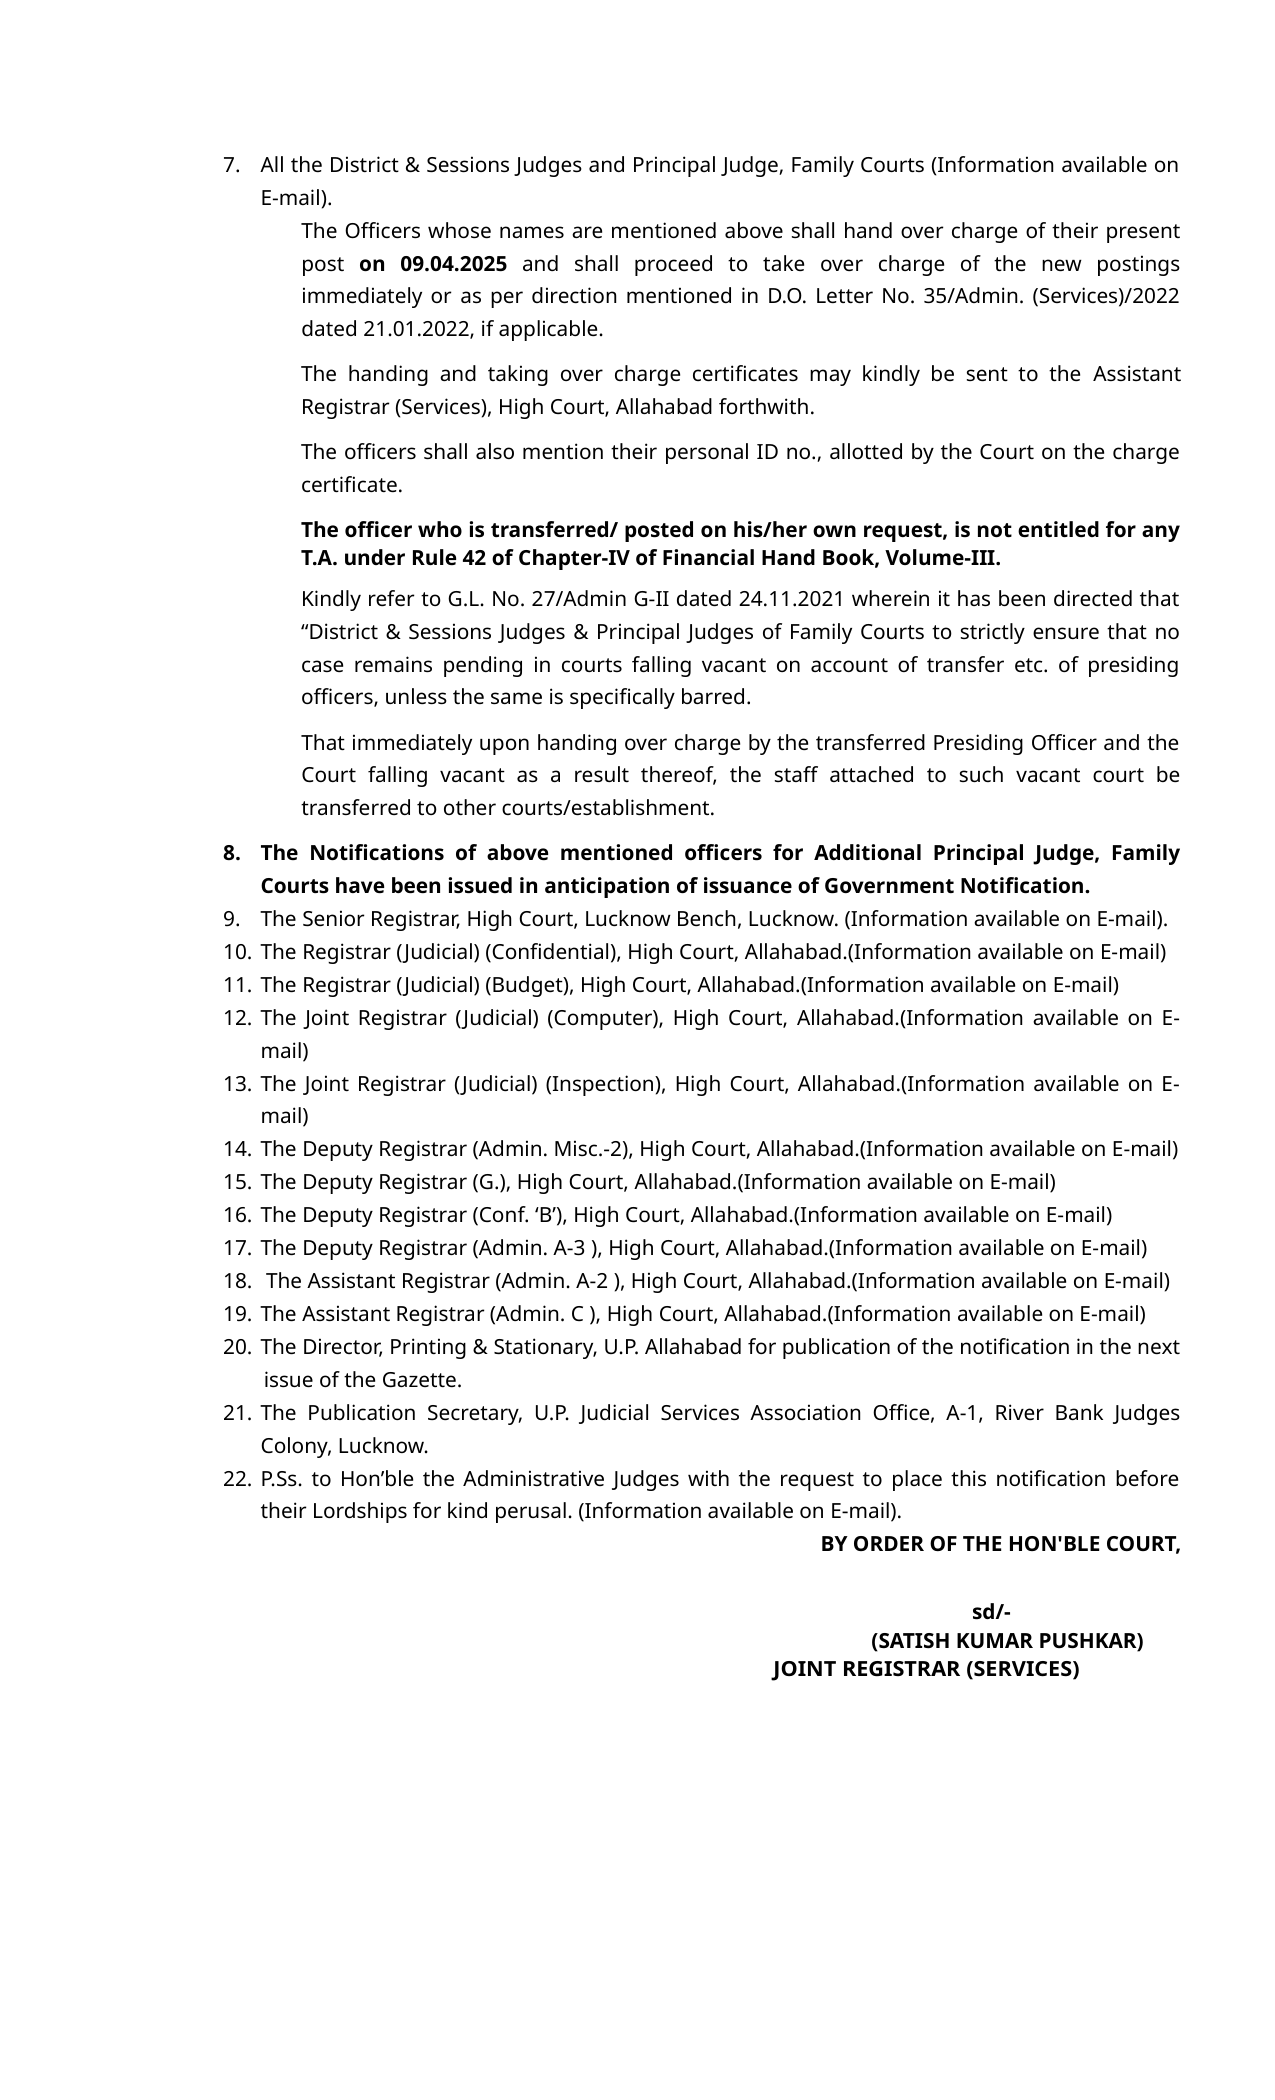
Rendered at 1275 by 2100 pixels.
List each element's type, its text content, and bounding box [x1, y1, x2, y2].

list P.Ss. to Hon’ble the Administrative Judges with the request to place this notification before their Lordships for kind perusal. (Information available on E-mail). [223, 1464, 1181, 1525]
list The Deputy Registrar (Conf. ‘B’), High Court, Allahabad.(Information available on E-mail) [223, 1200, 1181, 1229]
text That immediately upon handing over charge by the transferred Presiding Officer and the Court falling vacant as a result thereof, the staff attached to such vacant court be transferred to other courts/establishment. [301, 728, 1181, 822]
list The Assistant Registrar (Admin. A-2 ), High Court, Allahabad.(Information available on E-mail) [223, 1266, 1181, 1295]
list The Assistant Registrar (Admin. C ), High Court, Allahabad.(Information available on E-mail) [223, 1299, 1181, 1328]
list The Publication Secretary, U.P. Judicial Services Association Office, A-1, River Bank Judges Colony, Lucknow. [223, 1398, 1181, 1459]
list The Joint Registrar (Judicial) (Inspection), High Court, Allahabad.(Information available on E-mail) [223, 1069, 1181, 1130]
text (SATISH KUMAR PUSHKAR) [560, 1626, 1181, 1654]
list The Registrar (Judicial) (Budget), High Court, Allahabad.(Information available on E-mail) [223, 970, 1181, 998]
text BY ORDER OF THE HON'BLE COURT, [185, 1529, 1181, 1558]
list The Joint Registrar (Judicial) (Computer), High Court, Allahabad.(Information available on E-mail) [223, 1003, 1181, 1064]
text JOINT REGISTRAR (SERVICES) [185, 1654, 1189, 1683]
list The Notifications of above mentioned officers for Additional Principal Judge, Family Courts have been issued in anticipation of issuance of Government Notification. [223, 838, 1181, 900]
list The Deputy Registrar (Admin. A-3 ), High Court, Allahabad.(Information available on E-mail) [223, 1233, 1181, 1262]
list All the District & Sessions Judges and Principal Judge, Family Courts (Information available on E-mail). [223, 150, 1181, 211]
list The Deputy Registrar (G.), High Court, Allahabad.(Information available on E-mail) [223, 1167, 1181, 1196]
text The handing and taking over charge certificates may kindly be sent to the Assistant Registrar (Services), High Court, Allahabad forthwith. [301, 359, 1181, 421]
list The Deputy Registrar (Admin. Misc.-2), High Court, Allahabad.(Information available on E-mail) [223, 1134, 1181, 1163]
list The Senior Registrar, High Court, Lucknow Bench, Lucknow. (Information available on E-mail). [223, 904, 1181, 933]
list The Registrar (Judicial) (Confidential), High Court, Allahabad.(Information available on E-mail) [223, 937, 1181, 966]
text The Officers whose names are mentioned above shall hand over charge of their present post on 09.04.2025 and shall proceed to take over charge of the new postings immediately or as per direction mentioned in D.O. Letter No. 35/Admin. (Services)/2022 dated 21.01.2022, if applicable. [301, 216, 1181, 343]
text sd/- [560, 1597, 1181, 1626]
text The officers shall also mention their personal ID no., allotted by the Court on the charge certificate. [301, 437, 1181, 499]
text Kindly refer to G.L. No. 27/Admin G-II dated 24.11.2021 wherein it has been directed that “District & Sessions Judges & Principal Judges of Family Courts to strictly ensure that no case remains pending in courts falling vacant on account of transfer etc. of presiding officers, unless the same is specifically barred. [301, 584, 1181, 711]
list The Director, Printing & Stationary, U.P. Allahabad for publication of the notification in the next issue of the Gazette. [223, 1332, 1181, 1393]
text The officer who is transferred/ posted on his/her own request, is not entitled for any T.A. under Rule 42 of Chapter-IV of Financial Hand Book, Volume-III. [301, 515, 1181, 572]
